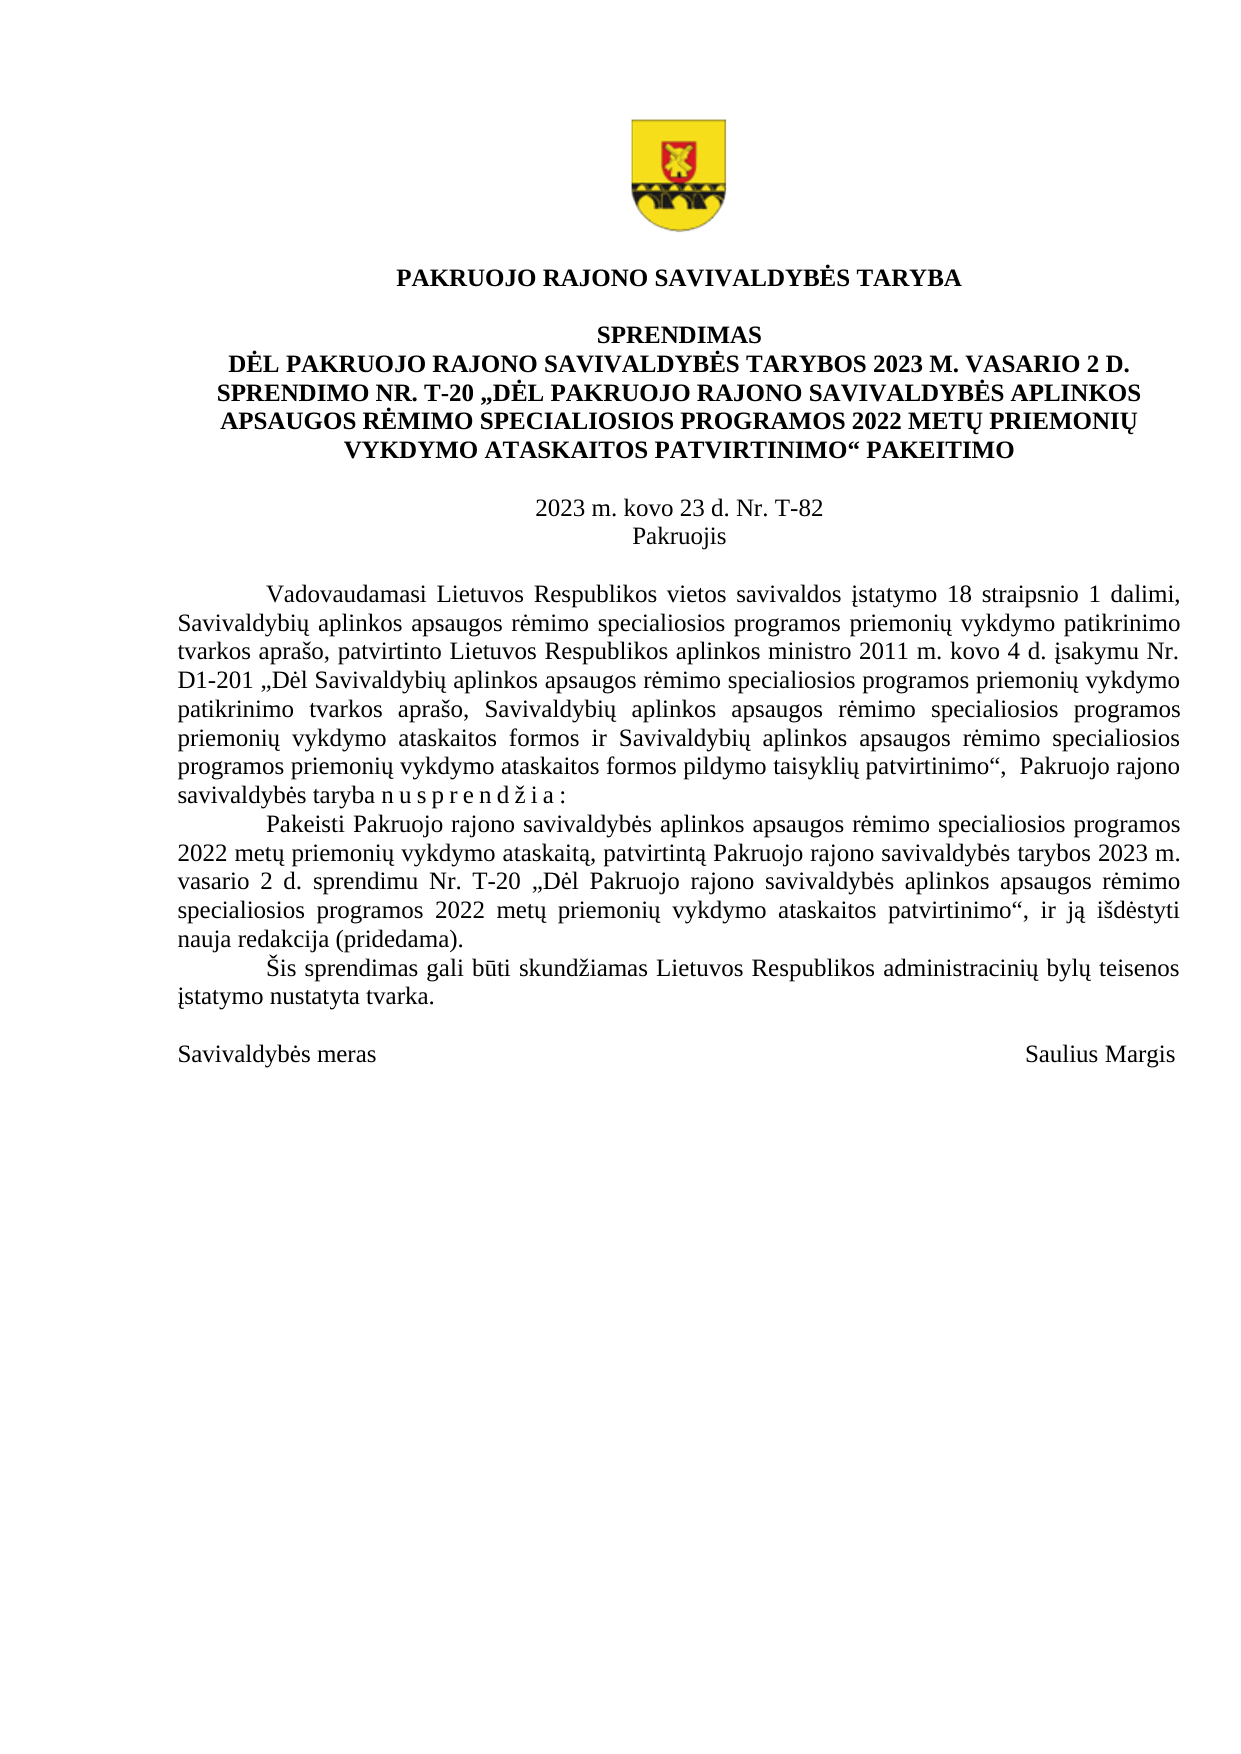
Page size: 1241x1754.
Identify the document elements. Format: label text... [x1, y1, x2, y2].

text Savivaldybės meras Saulius Margis [177, 1039, 1181, 1068]
text SPRENDIMAS [177, 320, 1181, 349]
text PAKRUOJO RAJONO SAVIVALDYBĖS TARYBA [177, 263, 1181, 291]
text DĖL PAKRUOJO RAJONO SAVIVALDYBĖS TARYBOS 2023 M. VASARIO 2 D. SPRENDIMO NR. T-20 „DĖL PAKRUOJO RAJONO SAVIVALDYBĖS APLINKOS APSAUGOS RĖMIMO SPECIALIOSIOS PROGRAMOS 2022 METŲ PRIEMONIŲ VYKDYMO ATASKAITOS PATVIRTINIMO“ PAKEITIMO [177, 349, 1181, 464]
text Pakruojis [177, 521, 1181, 550]
text Pakeisti Pakruojo rajono savivaldybės aplinkos apsaugos rėmimo specialiosios programos 2022 metų priemonių vykdymo ataskaitą, patvirtintą Pakruojo rajono savivaldybės tarybos 2023 m. vasario 2 d. sprendimu Nr. T-20 „Dėl Pakruojo rajono savivaldybės aplinkos apsaugos rėmimo specialiosios programos 2022 metų priemonių vykdymo ataskaitos patvirtinimo“, ir ją išdėstyti nauja redakcija (pridedama). [177, 809, 1181, 953]
text Šis sprendimas gali būti skundžiamas Lietuvos Respublikos administracinių bylų teisenos įstatymo nustatyta tvarka. [177, 953, 1181, 1010]
text 2023 m. kovo 23 d. Nr. T-82 [177, 493, 1181, 521]
text Vadovaudamasi Lietuvos Respublikos vietos savivaldos įstatymo 18 straipsnio 1 dalimi, Savivaldybių aplinkos apsaugos rėmimo specialiosios programos priemonių vykdymo patikrinimo tvarkos aprašo, patvirtinto Lietuvos Respublikos aplinkos ministro 2011 m. kovo 4 d. įsakymu Nr. D1-201 „Dėl Savivaldybių aplinkos apsaugos rėmimo specialiosios programos priemonių vykdymo patikrinimo tvarkos aprašo, Savivaldybių aplinkos apsaugos rėmimo specialiosios programos priemonių vykdymo ataskaitos formos ir Savivaldybių aplinkos apsaugos rėmimo specialiosios programos priemonių vykdymo ataskaitos formos pildymo taisyklių patvirtinimo“, Pakruojo rajono savivaldybės taryba nusprendžia: [177, 579, 1181, 809]
